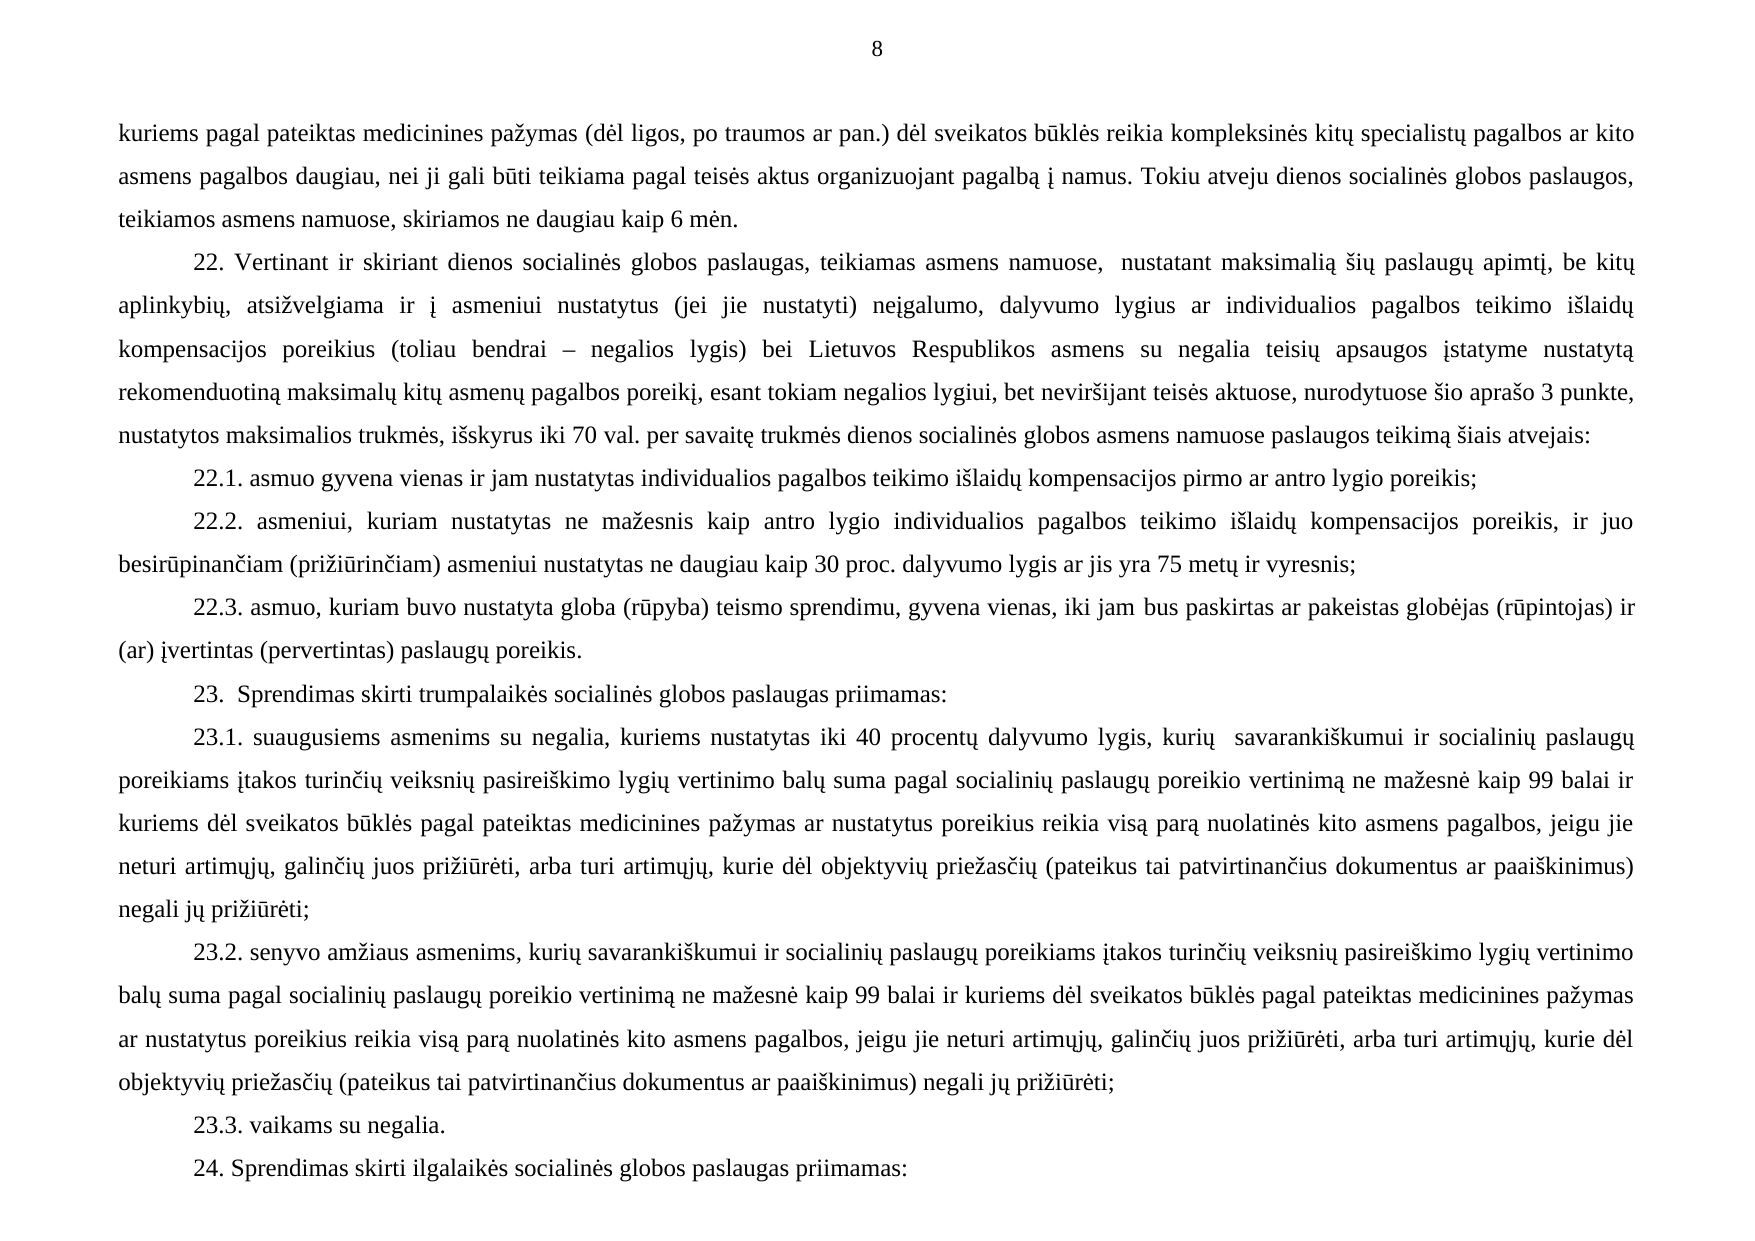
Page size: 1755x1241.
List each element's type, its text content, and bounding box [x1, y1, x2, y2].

text 22.3. asmuo, kuriam buvo nustatyta globa (rūpyba) teismo sprendimu, gyvena vienas, iki jam bus paskirtas ar pakeistas globėjas (rūpintojas) ir (ar) įvertintas (pervertintas) paslaugų poreikis. [118, 592, 1636, 664]
text 22.2. asmeniui, kuriam nustatytas ne mažesnis kaip antro lygio individualios pagalbos teikimo išlaidų kompensacijos poreikis, ir juo besirūpinančiam (prižiūrinčiam) asmeniui nustatytas ne daugiau kaip 30 proc. dalyvumo lygis ar jis yra 75 metų ir vyresnis; [118, 506, 1636, 578]
text 23.2. senyvo amžiaus asmenims, kurių savarankiškumui ir socialinių paslaugų poreikiams įtakos turinčių veiksnių pasireiškimo lygių vertinimo balų suma pagal socialinių paslaugų poreikio vertinimą ne mažesnė kaip 99 balai ir kuriems dėl sveikatos būklės pagal pateiktas medicinines pažymas ar nustatytus poreikius reikia visą parą nuolatinės kito asmens pagalbos, jeigu jie neturi artimųjų, galinčių juos prižiūrėti, arba turi artimųjų, kurie dėl objektyvių priežasčių (pateikus tai patvirtinančius dokumentus ar paaiškinimus) negali jų prižiūrėti; [118, 937, 1636, 1096]
text 22. Vertinant ir skiriant dienos socialinės globos paslaugas, teikiamas asmens namuose, nustatant maksimalią šių paslaugų apimtį, be kitų aplinkybių, atsižvelgiama ir į asmeniui nustatytus (jei jie nustatyti) neįgalumo, dalyvumo lygius ar individualios pagalbos teikimo išlaidų kompensacijos poreikius (toliau bendrai – negalios lygis) bei Lietuvos Respublikos asmens su negalia teisių apsaugos įstatyme nustatytą rekomenduotiną maksimalų kitų asmenų pagalbos poreikį, esant tokiam negalios lygiui, bet neviršijant teisės aktuose, nurodytuose šio aprašo 3 punkte, nustatytos maksimalios trukmės, išskyrus iki 70 val. per savaitę trukmės dienos socialinės globos asmens namuose paslaugos teikimą šiais atvejais: [118, 247, 1636, 449]
text 23. Sprendimas skirti trumpalaikės socialinės globos paslaugas priimamas: [118, 679, 1636, 707]
text 23.3. vaikams su negalia. [118, 1110, 1636, 1139]
text 23.1. suaugusiems asmenims su negalia, kuriems nustatytas iki 40 procentų dalyvumo lygis, kurių savarankiškumui ir socialinių paslaugų poreikiams įtakos turinčių veiksnių pasireiškimo lygių vertinimo balų suma pagal socialinių paslaugų poreikio vertinimą ne mažesnė kaip 99 balai ir kuriems dėl sveikatos būklės pagal pateiktas medicinines pažymas ar nustatytus poreikius reikia visą parą nuolatinės kito asmens pagalbos, jeigu jie neturi artimųjų, galinčių juos prižiūrėti, arba turi artimųjų, kurie dėl objektyvių priežasčių (pateikus tai patvirtinančius dokumentus ar paaiškinimus) negali jų prižiūrėti; [118, 722, 1636, 923]
text 24. Sprendimas skirti ilgalaikės socialinės globos paslaugas priimamas: [118, 1153, 1636, 1182]
text 22.1. asmuo gyvena vienas ir jam nustatytas individualios pagalbos teikimo išlaidų kompensacijos pirmo ar antro lygio poreikis; [118, 463, 1636, 492]
text kuriems pagal pateiktas medicinines pažymas (dėl ligos, po traumos ar pan.) dėl sveikatos būklės reikia kompleksinės kitų specialistų pagalbos ar kito asmens pagalbos daugiau, nei ji gali būti teikiama pagal teisės aktus organizuojant pagalbą į namus. Tokiu atveju dienos socialinės globos paslaugos, teikiamos asmens namuose, skiriamos ne daugiau kaip 6 mėn. [118, 118, 1636, 233]
